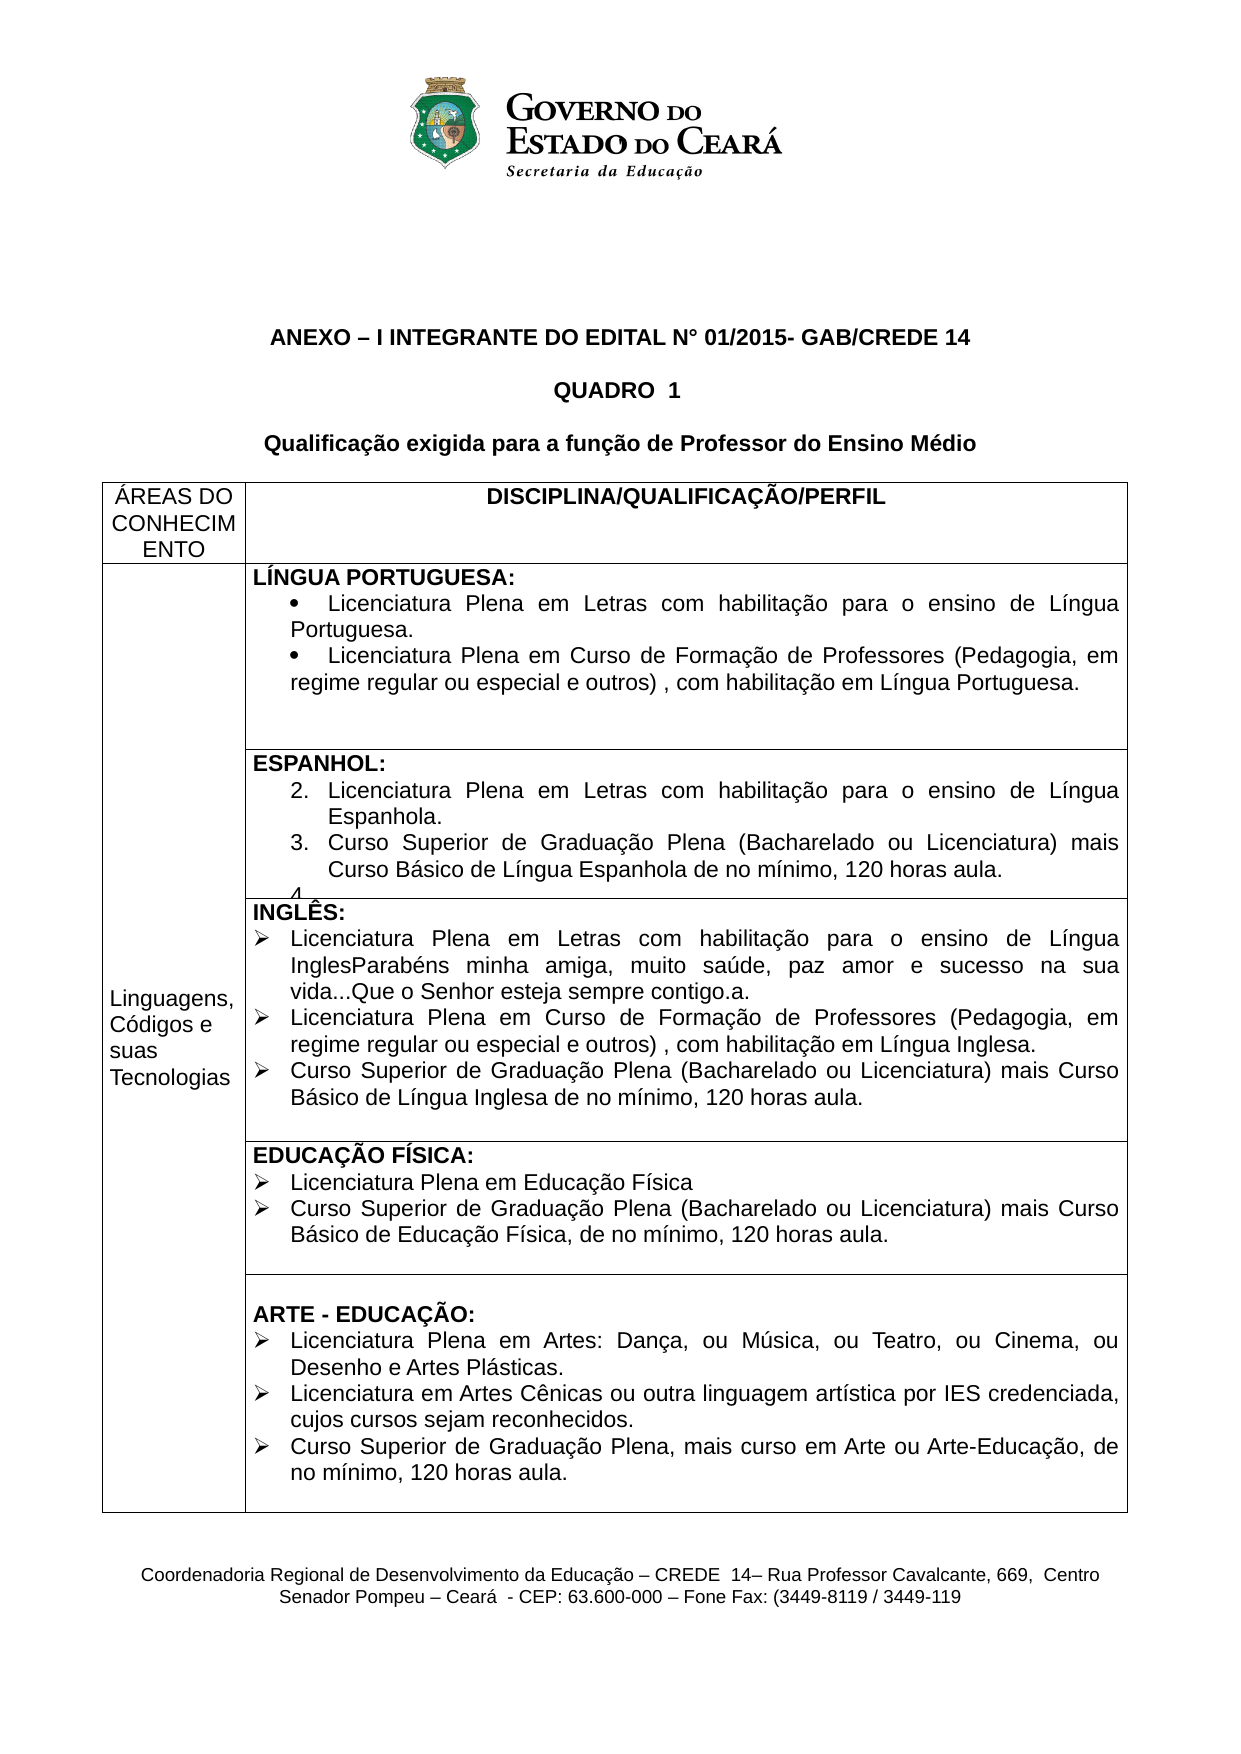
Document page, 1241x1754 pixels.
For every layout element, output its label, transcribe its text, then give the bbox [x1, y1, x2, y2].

table_header DISCIPLINA/QUALIFICAÇÃO/PERFIL [246, 483, 1127, 562]
text Qualificação exigida para a função de Professor do Ensino Médio [118, 429, 1122, 456]
table_cell LÍNGUA PORTUGUESA: Licenciatura Plena em Letras com habilitação para o ensino de Língua Portuguesa. Licenciatura Plena em Curso de Formação de Professores (Pedagogia, em regime regular ou especial e outros) , com habilitação em Língua Portuguesa. [246, 564, 1127, 749]
table_header ÁREAS DO CONHECIMENTO [103, 483, 245, 562]
text QUADRO 1 [118, 377, 1122, 403]
table_cell EDUCAÇÃO FÍSICA: Licenciatura Plena em Educação Física Curso Superior de Graduação Plena (Bacharelado ou Licenciatura) mais Curso Básico de Educação Física, de no mínimo, 120 horas aula. [246, 1142, 1127, 1273]
picture [410, 77, 783, 180]
table_cell ARTE - EDUCAÇÃO: Licenciatura Plena em Artes: Dança, ou Música, ou Teatro, ou Cinema, ou Desenho e Artes Plásticas. Licenciatura em Artes Cênicas ou outra linguagem artística por IES credenciada, cujos cursos sejam reconhecidos. Curso Superior de Graduação Plena, mais curso em Arte ou Arte-Educação, de no mínimo, 120 horas aula. [246, 1275, 1127, 1512]
table_cell Linguagens, Códigos e suas Tecnologias [103, 564, 245, 1512]
table_cell INGLÊS: Licenciatura Plena em Letras com habilitação para o ensino de Língua InglesParabéns minha amiga, muito saúde, paz amor e sucesso na sua vida...Que o Senhor esteja sempre contigo.a. Licenciatura Plena em Curso de Formação de Professores (Pedagogia, em regime regular ou especial e outros) , com habilitação em Língua Inglesa. Curso Superior de Graduação Plena (Bacharelado ou Licenciatura) mais Curso Básico de Língua Inglesa de no mínimo, 120 horas aula. [246, 899, 1127, 1141]
table_cell ESPANHOL: Licenciatura Plena em Letras com habilitação para o ensino de Língua Espanhola. Curso Superior de Graduação Plena (Bacharelado ou Licenciatura) mais Curso Básico de Língua Espanhola de no mínimo, 120 horas aula. [246, 750, 1127, 898]
text ANEXO – I INTEGRANTE DO EDITAL N° 01/2015- GAB/CREDE 14 [118, 324, 1122, 351]
